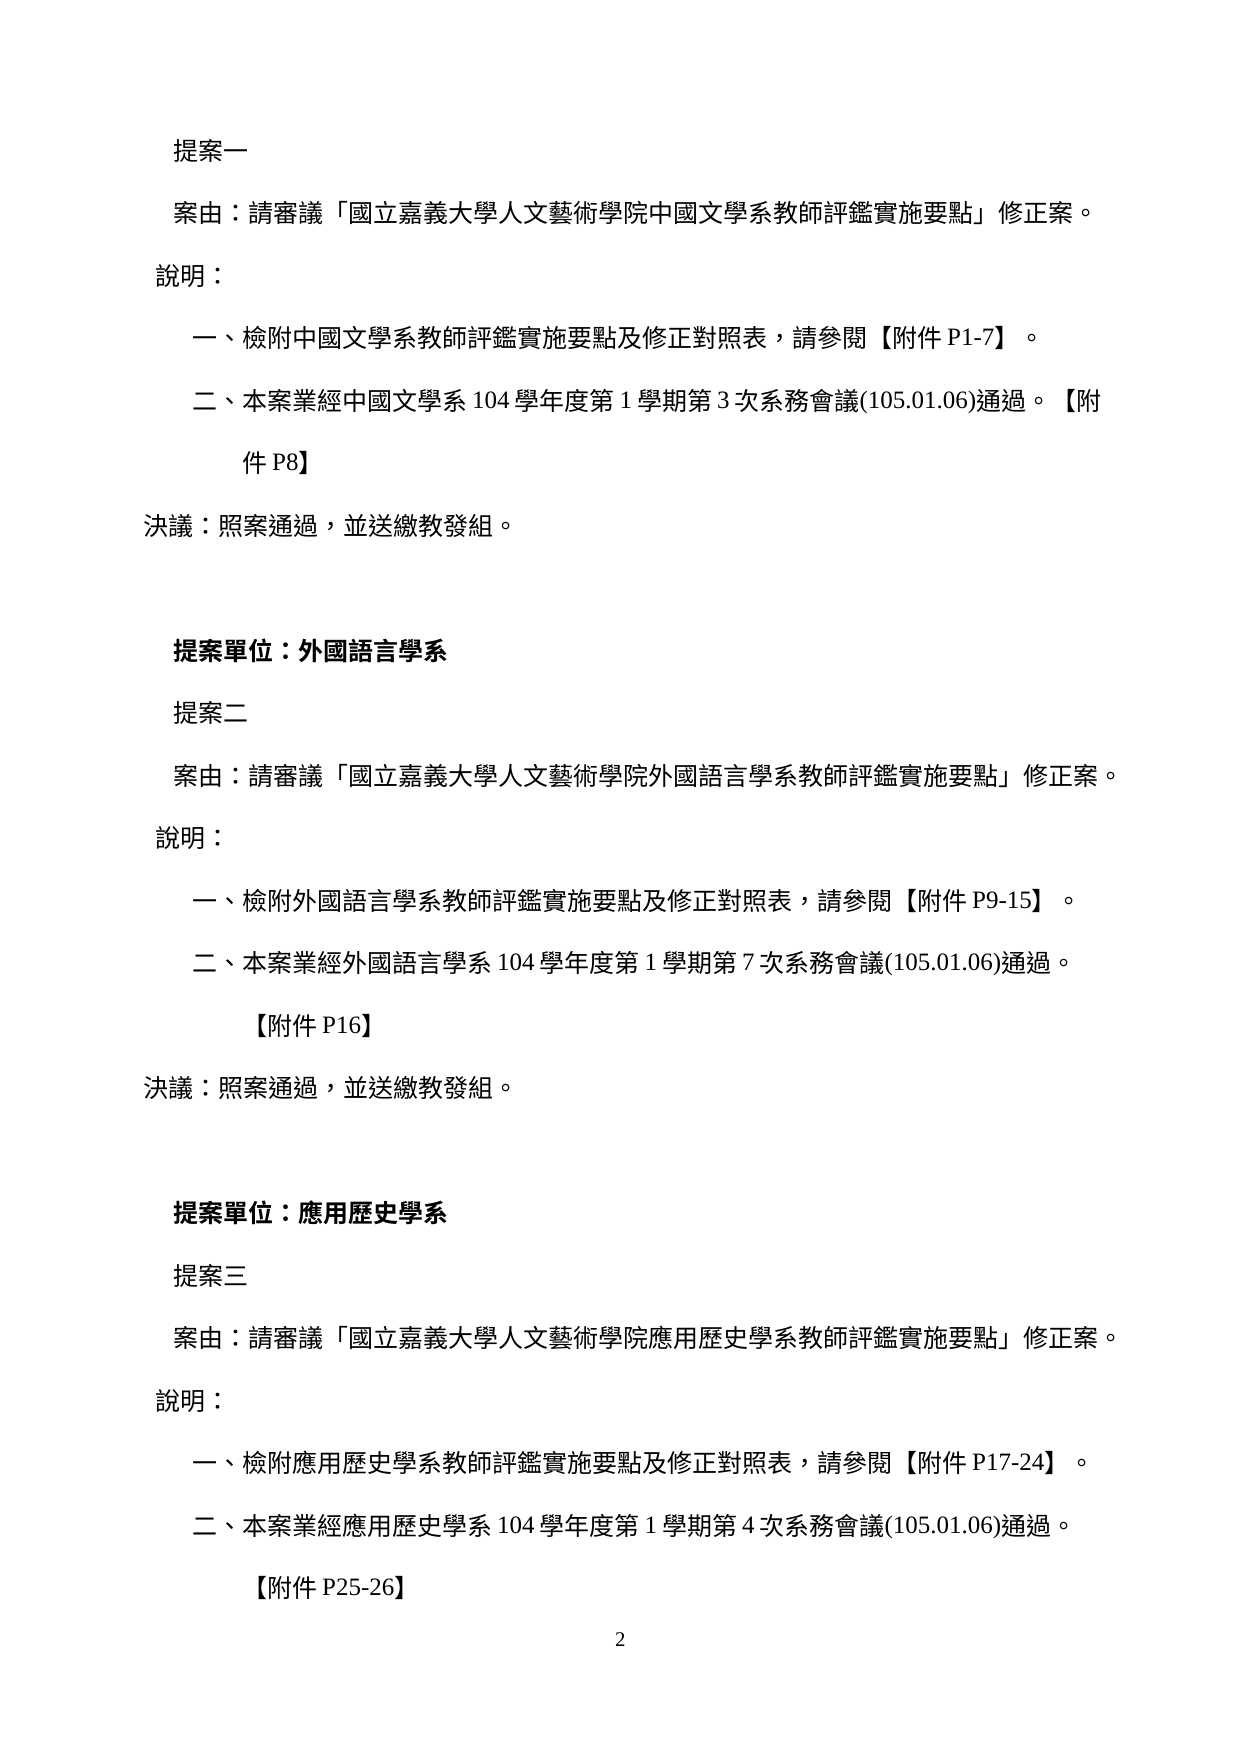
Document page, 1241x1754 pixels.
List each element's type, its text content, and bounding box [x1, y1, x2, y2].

text 提案三 [118, 1233, 1122, 1295]
text 一、檢附應用歷史學系教師評鑑實施要點及修正對照表，請參閱【附件P17-24】。 [192, 1420, 1122, 1483]
text 一、檢附外國語言學系教師評鑑實施要點及修正對照表，請參閱【附件P9-15】。 [192, 858, 1122, 920]
text 提案單位：應用歷史學系 [118, 1170, 1122, 1233]
text 案由：請審議「國立嘉義大學人文藝術學院中國文學系教師評鑑實施要點」修正案。 [118, 170, 1122, 233]
text 一、檢附中國文學系教師評鑑實施要點及修正對照表，請參閱【附件P1-7】。 [192, 295, 1122, 358]
text 說明： [143, 233, 1122, 295]
text 二、本案業經外國語言學系104學年度第1學期第7次系務會議(105.01.06)通過。【附件P16】 [192, 920, 1122, 1045]
text 二、本案業經中國文學系104學年度第1學期第3次系務會議(105.01.06)通過。【附件P8】 [192, 358, 1122, 483]
text 提案單位：外國語言學系 [118, 608, 1122, 670]
text 說明： [143, 795, 1122, 858]
text 決議：照案通過，並送繳教發組。 [118, 483, 1122, 545]
text 二、本案業經應用歷史學系104學年度第1學期第4次系務會議(105.01.06)通過。【附件P25-26】 [192, 1483, 1122, 1608]
text 案由：請審議「國立嘉義大學人文藝術學院應用歷史學系教師評鑑實施要點」修正案。 [118, 1295, 1122, 1358]
text 決議：照案通過，並送繳教發組。 [118, 1045, 1122, 1108]
text 提案一 [118, 108, 1122, 170]
text 案由：請審議「國立嘉義大學人文藝術學院外國語言學系教師評鑑實施要點」修正案。 [118, 733, 1122, 795]
text 說明： [143, 1358, 1122, 1420]
text 提案二 [118, 670, 1122, 733]
